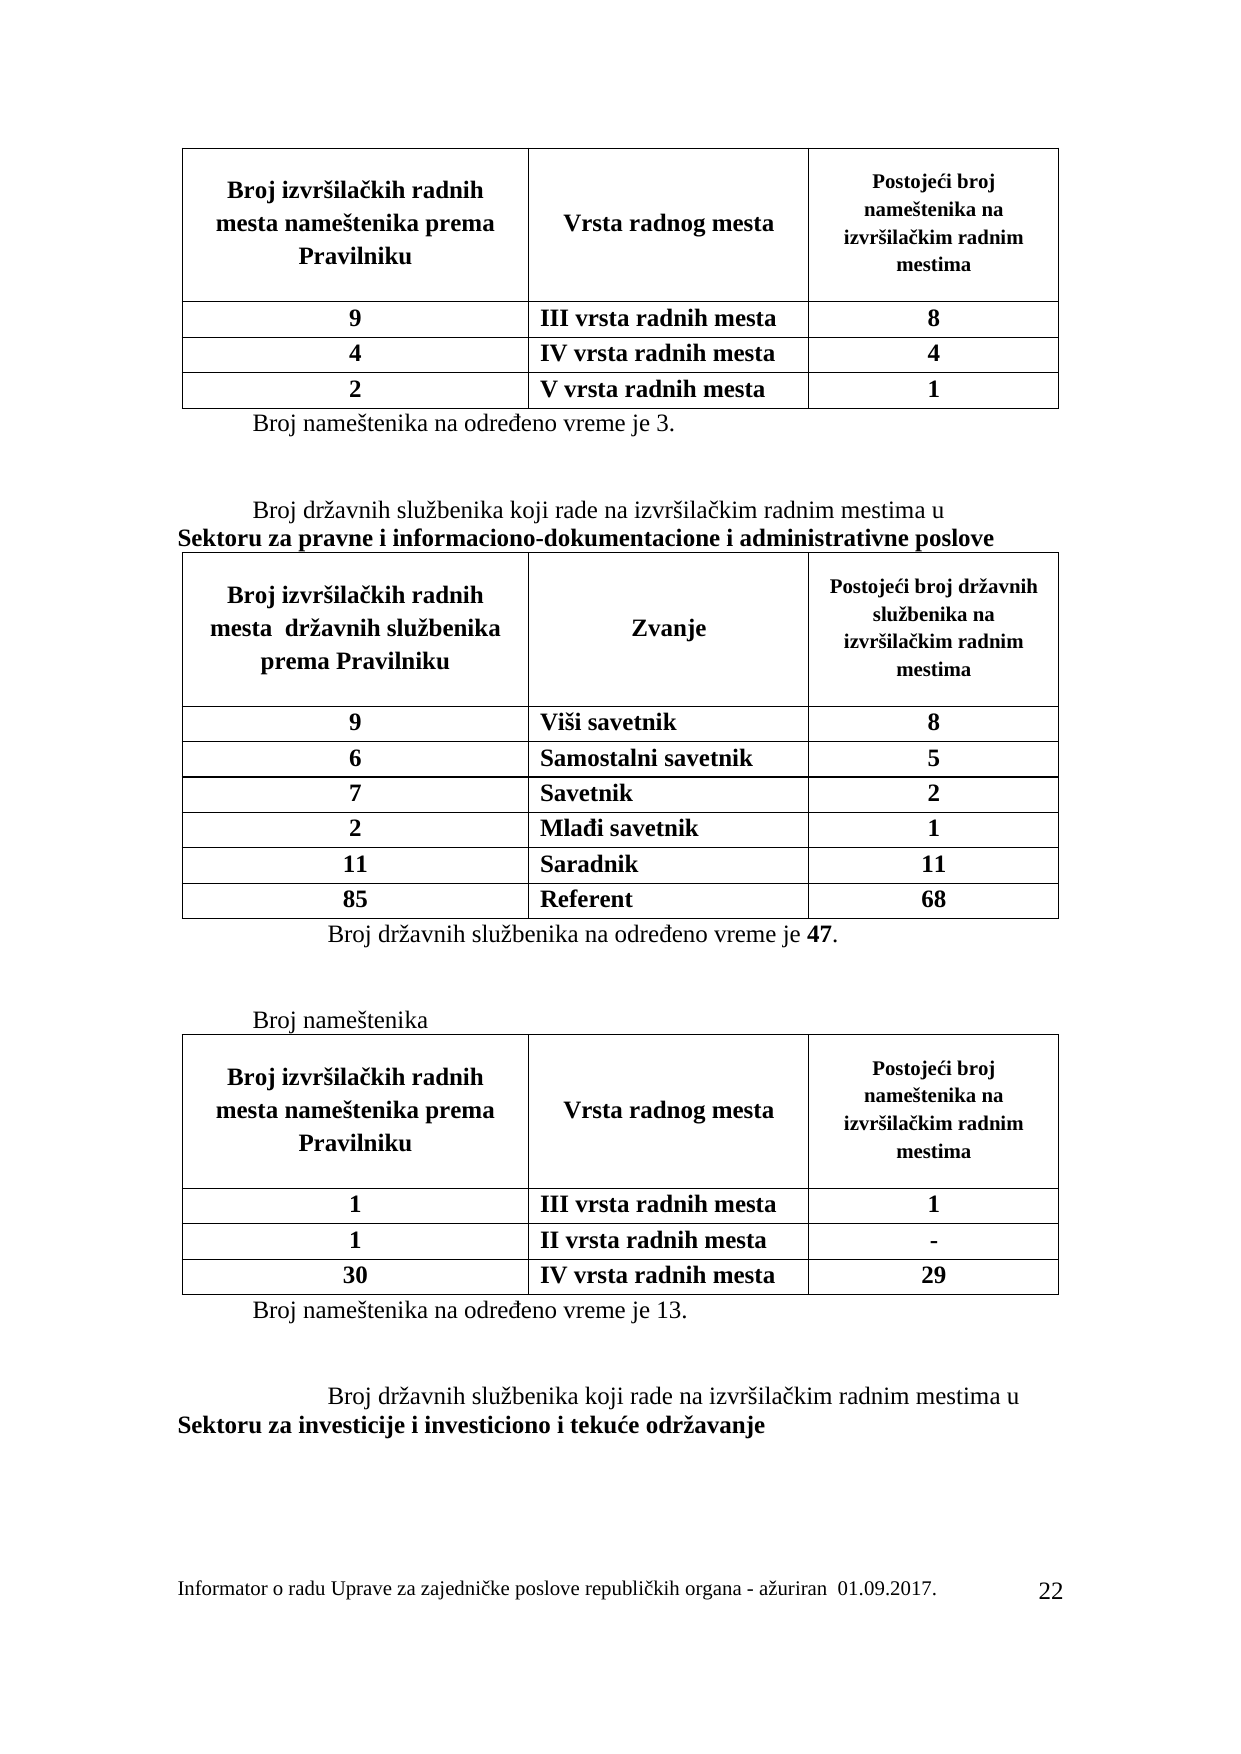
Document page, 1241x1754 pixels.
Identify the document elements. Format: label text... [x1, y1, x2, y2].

table_cell 8 [809, 302, 1058, 337]
table_header Postojeći broj državnih službenika na izvršilačkim radnim mestima [809, 553, 1058, 706]
table_cell V vrsta radnih mesta [529, 373, 808, 407]
table_cell 1 [809, 813, 1058, 847]
table_cell 68 [809, 884, 1058, 918]
table_cell 1 [809, 373, 1058, 407]
text Broj nameštenika na određeno vreme je 3. [177, 408, 1063, 437]
table_header Vrsta radnog mesta [529, 1035, 808, 1188]
table_header Broj izvršilačkih radnih mesta nameštenika prema Pravilniku [183, 1035, 528, 1188]
table_cell 2 [183, 813, 528, 847]
table_cell III vrsta radnih mesta [529, 302, 808, 337]
table_cell 7 [183, 778, 528, 812]
text Sektoru za pravne i informaciono-dokumentacione i administrativne poslove [177, 523, 1063, 552]
table_cell 5 [809, 742, 1058, 776]
table_cell 4 [809, 338, 1058, 372]
text Broj nameštenika na određeno vreme je 13. [177, 1295, 1063, 1324]
table_cell - [809, 1224, 1058, 1258]
table_header Vrsta radnog mesta [529, 149, 808, 301]
table_header Broj izvršilačkih radnih mesta nameštenika prema Pravilniku [183, 149, 528, 301]
table_cell Saradnik [529, 848, 808, 883]
table_cell 30 [183, 1260, 528, 1294]
table_cell 2 [183, 373, 528, 407]
table_cell 1 [183, 1224, 528, 1258]
table_cell II vrsta radnih mesta [529, 1224, 808, 1258]
text Broj državnih službenika koji rade na izvršilačkim radnim mestima u Sektoru za investicije i investiciono i tekuće održavanje [177, 1381, 1063, 1439]
table_cell 1 [809, 1189, 1058, 1223]
text Broj nameštenika [177, 1005, 1063, 1034]
table_header Zvanje [529, 553, 808, 706]
table_cell 29 [809, 1260, 1058, 1294]
table_cell IV vrsta radnih mesta [529, 1260, 808, 1294]
text Broj državnih službenika koji rade na izvršilačkim radnim mestima u [177, 495, 1063, 523]
table_cell 8 [809, 707, 1058, 741]
table_header Postojeći broj nameštenika na izvršilačkim radnim mestima [809, 149, 1058, 301]
table_cell 85 [183, 884, 528, 918]
table_cell Savetnik [529, 778, 808, 812]
table_cell 6 [183, 742, 528, 776]
table_cell 2 [809, 778, 1058, 812]
table_cell III vrsta radnih mesta [529, 1189, 808, 1223]
table_header Broj izvršilačkih radnih mesta državnih službenika prema Pravilniku [183, 553, 528, 706]
table_cell 11 [183, 848, 528, 883]
table_cell Samostalni savetnik [529, 742, 808, 776]
table_cell 11 [809, 848, 1058, 883]
text Broj državnih službenika na određeno vreme je 47. [177, 919, 1063, 948]
table_cell 1 [183, 1189, 528, 1223]
table_cell 9 [183, 302, 528, 337]
table_cell Mlađi savetnik [529, 813, 808, 847]
table_cell IV vrsta radnih mesta [529, 338, 808, 372]
table_cell Referent [529, 884, 808, 918]
table_cell Viši savetnik [529, 707, 808, 741]
table_cell 9 [183, 707, 528, 741]
table_cell 4 [183, 338, 528, 372]
table_header Postojeći broj nameštenika na izvršilačkim radnim mestima [809, 1035, 1058, 1188]
